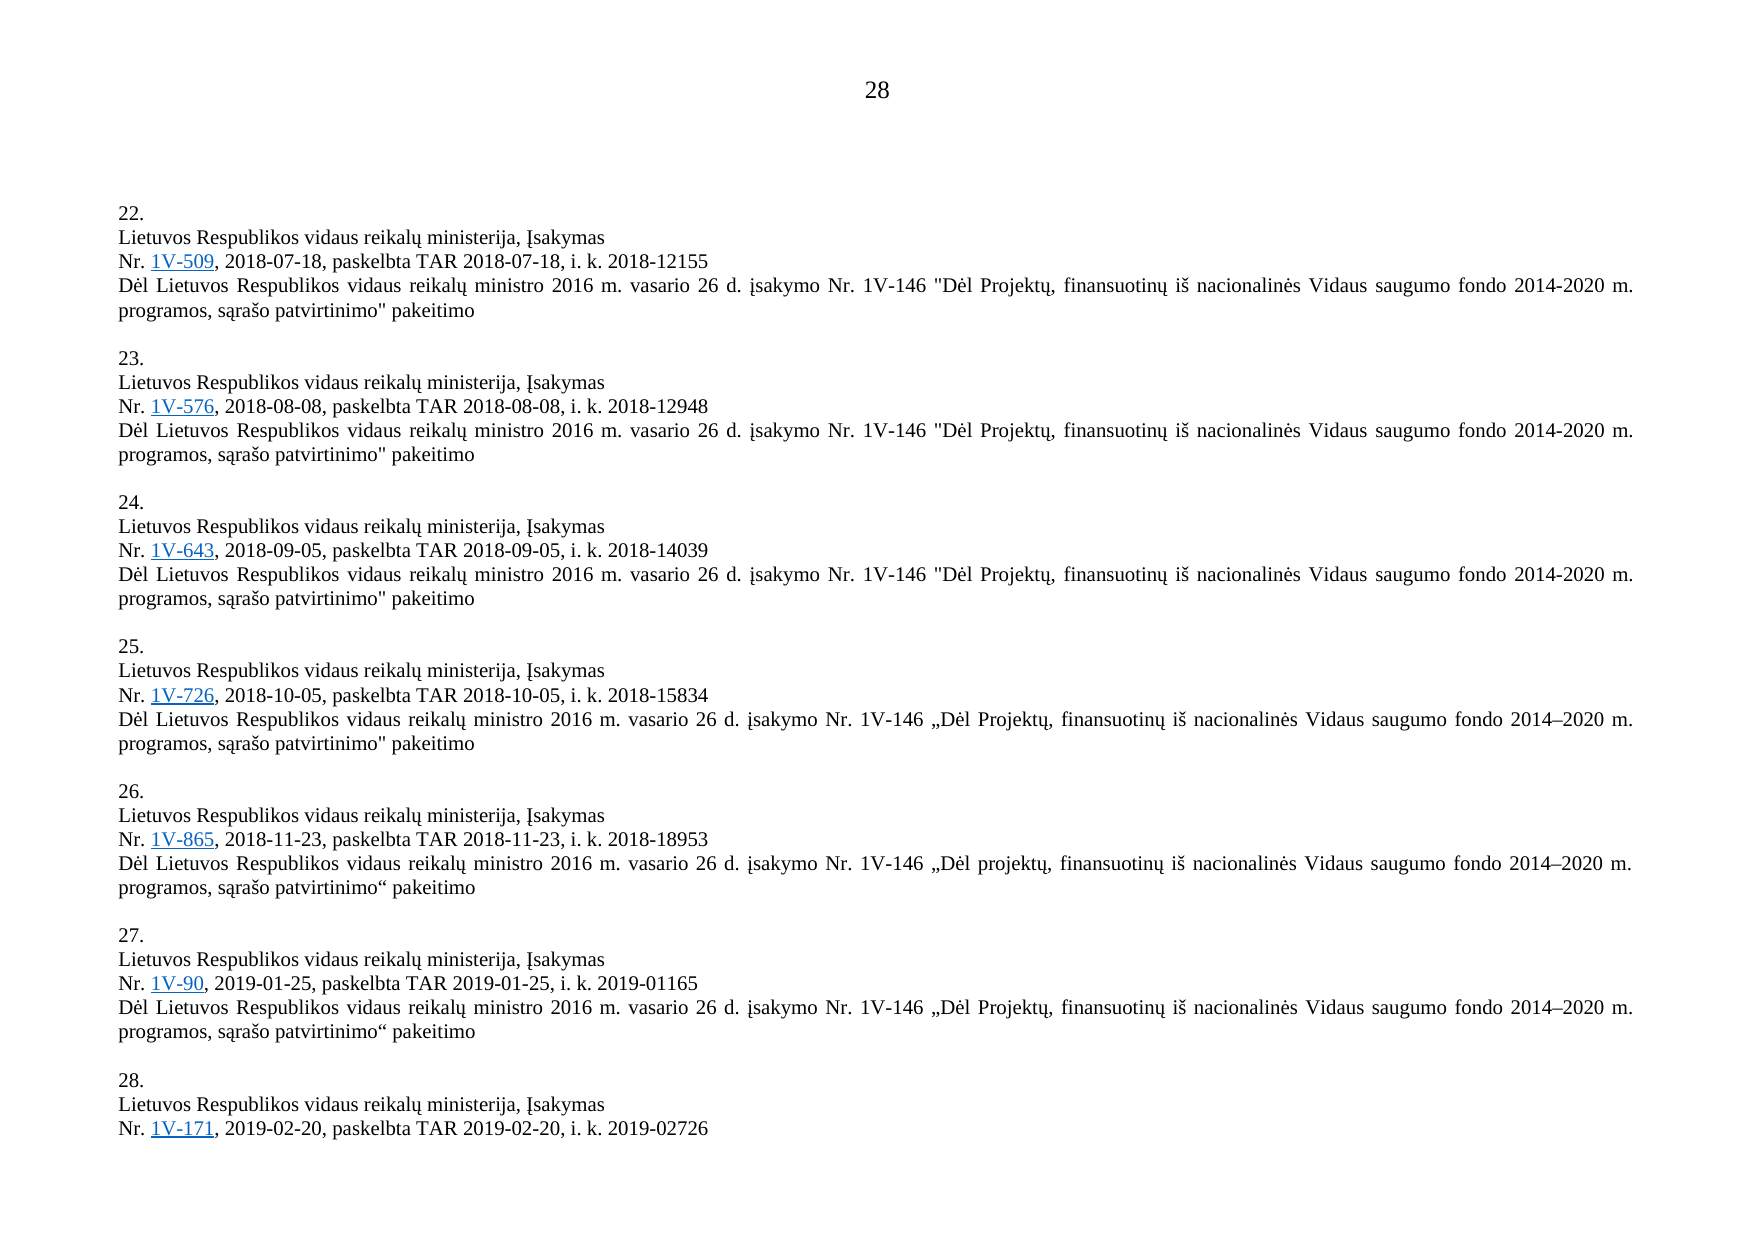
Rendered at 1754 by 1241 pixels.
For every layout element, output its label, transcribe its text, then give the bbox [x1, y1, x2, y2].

text 26. [118, 779, 1636, 803]
text Lietuvos Respublikos vidaus reikalų ministerija, Įsakymas [118, 514, 1636, 538]
text Dėl Lietuvos Respublikos vidaus reikalų ministro 2016 m. vasario 26 d. įsakymo Nr. 1V-146 "Dėl Projektų, finansuotinų iš nacionalinės Vidaus saugumo fondo 2014-2020 m. programos, sąrašo patvirtinimo" pakeitimo [118, 418, 1636, 466]
text Lietuvos Respublikos vidaus reikalų ministerija, Įsakymas [118, 947, 1636, 971]
text Lietuvos Respublikos vidaus reikalų ministerija, Įsakymas [118, 225, 1636, 249]
text 23. [118, 346, 1636, 370]
text Nr. 1V-171, 2019-02-20, paskelbta TAR 2019-02-20, i. k. 2019-02726 [118, 1116, 1636, 1140]
text 27. [118, 923, 1636, 947]
text Dėl Lietuvos Respublikos vidaus reikalų ministro 2016 m. vasario 26 d. įsakymo Nr. 1V-146 „Dėl Projektų, finansuotinų iš nacionalinės Vidaus saugumo fondo 2014–2020 m. programos, sąrašo patvirtinimo" pakeitimo [118, 707, 1636, 755]
text 24. [118, 490, 1636, 514]
text Nr. 1V-576, 2018-08-08, paskelbta TAR 2018-08-08, i. k. 2018-12948 [118, 394, 1636, 418]
text 28. [118, 1067, 1636, 1092]
text Dėl Lietuvos Respublikos vidaus reikalų ministro 2016 m. vasario 26 d. įsakymo Nr. 1V-146 „Dėl Projektų, finansuotinų iš nacionalinės Vidaus saugumo fondo 2014–2020 m. programos, sąrašo patvirtinimo“ pakeitimo [118, 995, 1636, 1043]
text Nr. 1V-643, 2018-09-05, paskelbta TAR 2018-09-05, i. k. 2018-14039 [118, 538, 1636, 562]
text Dėl Lietuvos Respublikos vidaus reikalų ministro 2016 m. vasario 26 d. įsakymo Nr. 1V-146 "Dėl Projektų, finansuotinų iš nacionalinės Vidaus saugumo fondo 2014-2020 m. programos, sąrašo patvirtinimo" pakeitimo [118, 562, 1636, 610]
text Nr. 1V-509, 2018-07-18, paskelbta TAR 2018-07-18, i. k. 2018-12155 [118, 249, 1636, 273]
text Nr. 1V-726, 2018-10-05, paskelbta TAR 2018-10-05, i. k. 2018-15834 [118, 682, 1636, 707]
text Dėl Lietuvos Respublikos vidaus reikalų ministro 2016 m. vasario 26 d. įsakymo Nr. 1V-146 "Dėl Projektų, finansuotinų iš nacionalinės Vidaus saugumo fondo 2014-2020 m. programos, sąrašo patvirtinimo" pakeitimo [118, 273, 1636, 322]
text Nr. 1V-865, 2018-11-23, paskelbta TAR 2018-11-23, i. k. 2018-18953 [118, 827, 1636, 851]
text Lietuvos Respublikos vidaus reikalų ministerija, Įsakymas [118, 370, 1636, 394]
text Dėl Lietuvos Respublikos vidaus reikalų ministro 2016 m. vasario 26 d. įsakymo Nr. 1V-146 „Dėl projektų, finansuotinų iš nacionalinės Vidaus saugumo fondo 2014–2020 m. programos, sąrašo patvirtinimo“ pakeitimo [118, 851, 1636, 899]
text Nr. 1V-90, 2019-01-25, paskelbta TAR 2019-01-25, i. k. 2019-01165 [118, 971, 1636, 995]
text 22. [118, 201, 1636, 225]
text Lietuvos Respublikos vidaus reikalų ministerija, Įsakymas [118, 658, 1636, 682]
text 25. [118, 634, 1636, 658]
text Lietuvos Respublikos vidaus reikalų ministerija, Įsakymas [118, 803, 1636, 827]
text Lietuvos Respublikos vidaus reikalų ministerija, Įsakymas [118, 1092, 1636, 1116]
